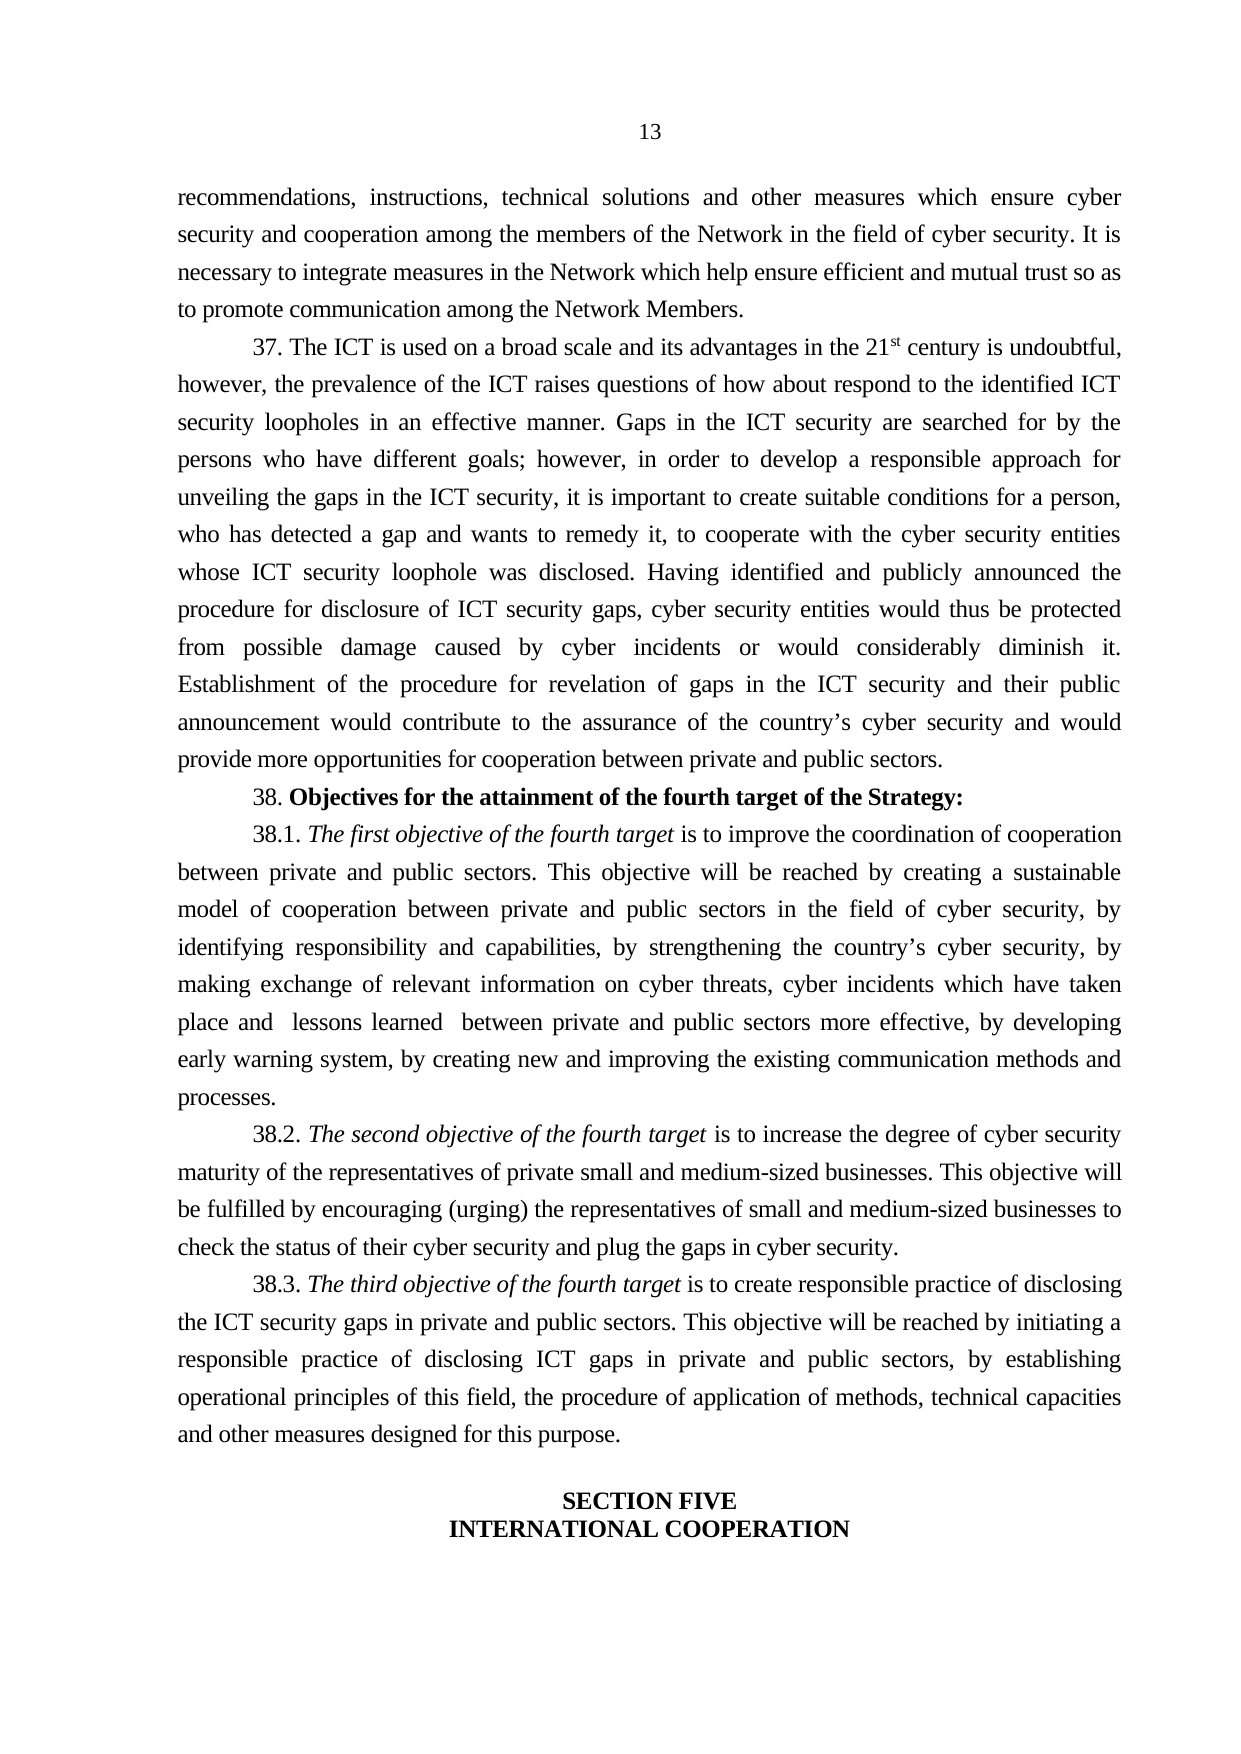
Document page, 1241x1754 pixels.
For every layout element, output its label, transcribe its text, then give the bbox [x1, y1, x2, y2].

text 38.2. The second objective of the fourth target is to increase the degree of cyber security maturity of the representatives of private small and medium-sized businesses. This objective will be fulfilled by encouraging (urging) the representatives of small and medium-sized businesses to check the status of their cyber security and plug the gaps in cyber security. [177, 1111, 1122, 1261]
text 38. Objectives for the attainment of the fourth target of the Strategy: [177, 773, 1122, 811]
text recommendations, instructions, technical solutions and other measures which ensure cyber security and cooperation among the members of the Network in the field of cyber security. It is necessary to integrate measures in the Network which help ensure efficient and mutual trust so as to promote communication among the Network Members. [177, 173, 1122, 323]
text SECTION FIVE [177, 1486, 1122, 1514]
text 38.1. The first objective of the fourth target is to improve the coordination of cooperation between private and public sectors. This objective will be reached by creating a sustainable model of cooperation between private and public sectors in the field of cyber security, by identifying responsibility and capabilities, by strengthening the country’s cyber security, by making exchange of relevant information on cyber threats, cyber incidents which have taken place and lessons learned between private and public sectors more effective, by developing early warning system, by creating new and improving the existing communication methods and processes. [177, 811, 1122, 1111]
text INTERNATIONAL COOPERATION [177, 1514, 1122, 1543]
text 37. The ICT is used on a broad scale and its advantages in the 21st century is undoubtful, however, the prevalence of the ICT raises questions of how about respond to the identified ICT security loopholes in an effective manner. Gaps in the ICT security are searched for by the persons who have different goals; however, in order to develop a responsible approach for unveiling the gaps in the ICT security, it is important to create suitable conditions for a person, who has detected a gap and wants to remedy it, to cooperate with the cyber security entities whose ICT security loophole was disclosed. Having identified and publicly announced the procedure for disclosure of ICT security gaps, cyber security entities would thus be protected from possible damage caused by cyber incidents or would considerably diminish it. Establishment of the procedure for revelation of gaps in the ICT security and their public announcement would contribute to the assurance of the country’s cyber security and would provide more opportunities for cooperation between private and public sectors. [177, 323, 1122, 773]
text 38.3. The third objective of the fourth target is to create responsible practice of disclosing the ICT security gaps in private and public sectors. This objective will be reached by initiating a responsible practice of disclosing ICT gaps in private and public sectors, by establishing operational principles of this field, the procedure of application of methods, technical capacities and other measures designed for this purpose. [177, 1261, 1122, 1448]
